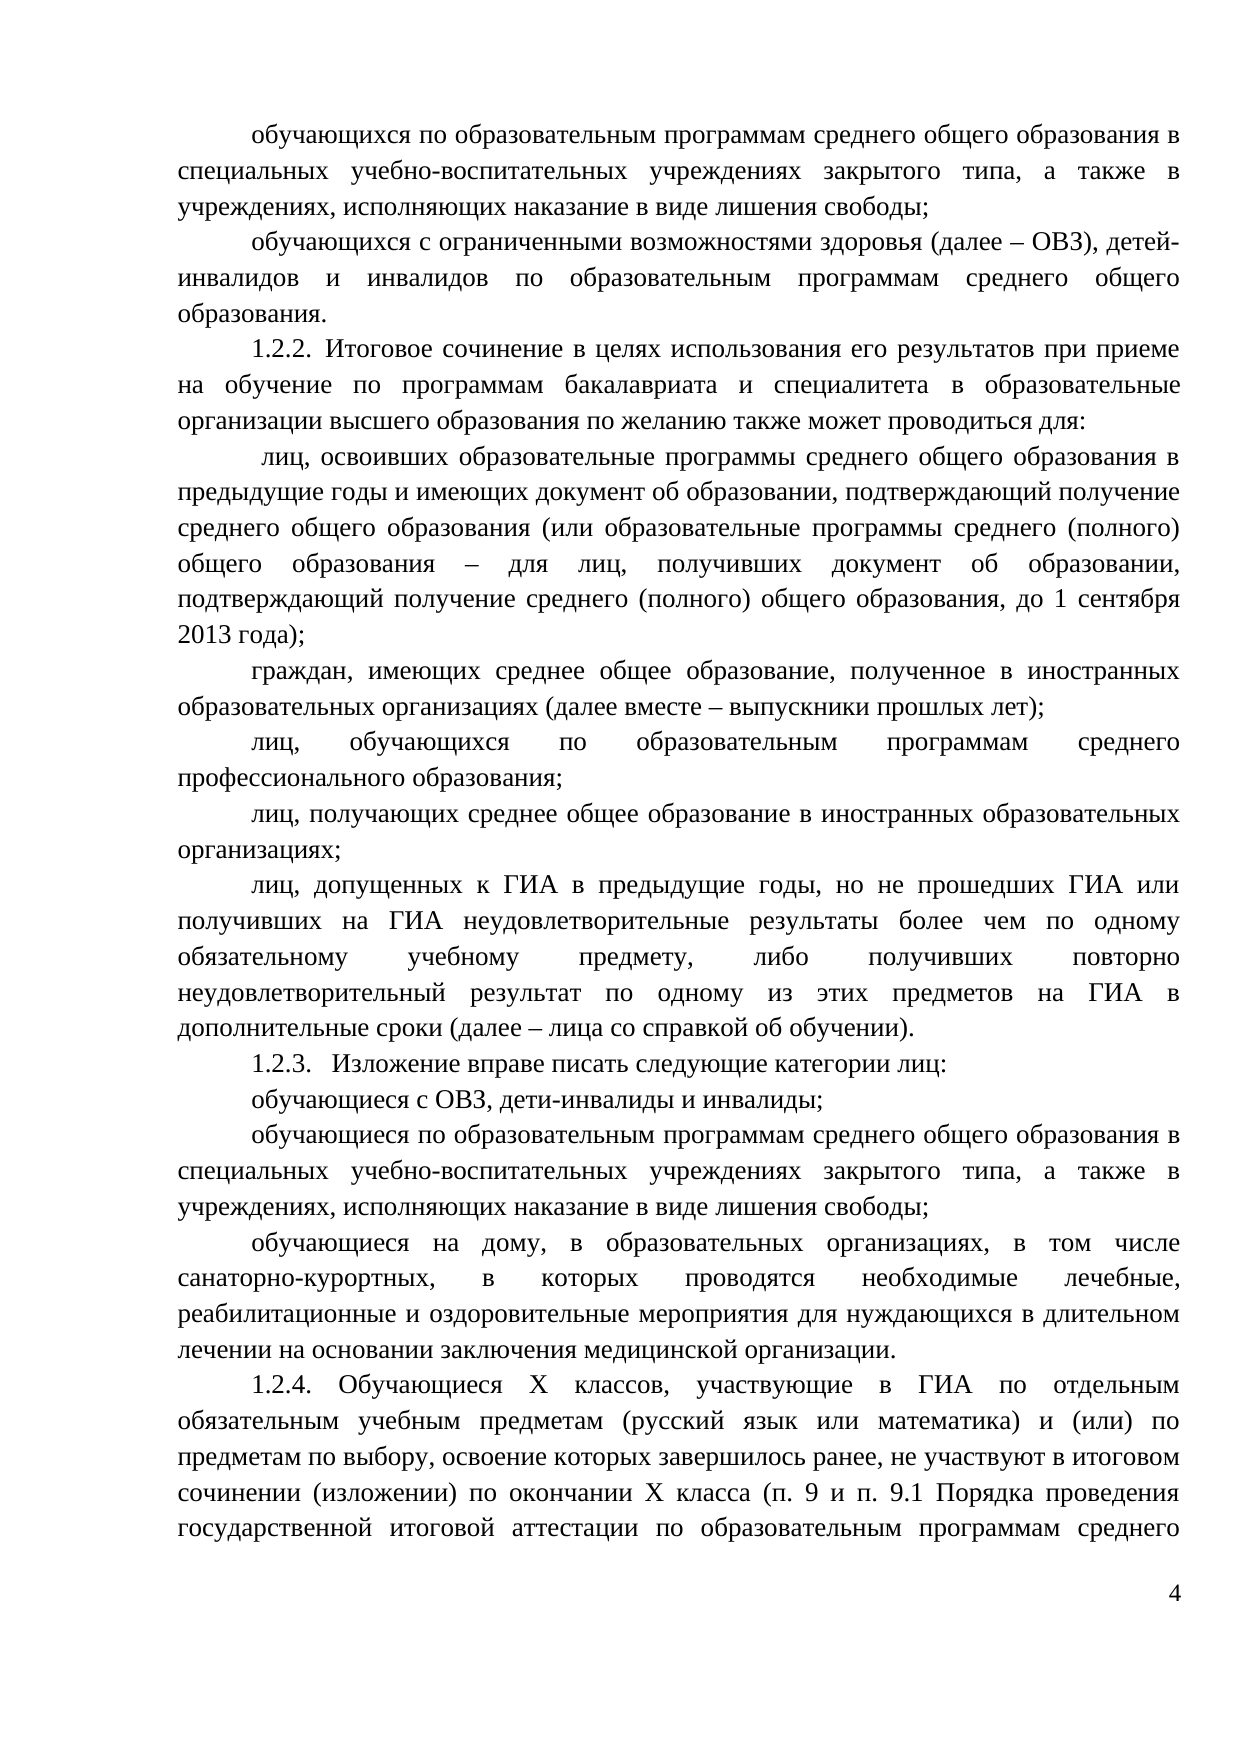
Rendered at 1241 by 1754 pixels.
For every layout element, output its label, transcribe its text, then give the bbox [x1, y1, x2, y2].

text 1.2.2. Итоговое сочинение в целях использования его результатов при приеме на обучение по программам бакалавриата и специалитета в образовательные организации высшего образования по желанию также может проводиться для: [177, 332, 1181, 435]
text обучающиеся по образовательным программам среднего общего образования в специальных учебно-воспитательных учреждениях закрытого типа, а также в учреждениях, исполняющих наказание в виде лишения свободы; [177, 1118, 1181, 1221]
text лиц, допущенных к ГИА в предыдущие годы, но не прошедших ГИА или получивших на ГИА неудовлетворительные результаты более чем по одному обязательному учебному предмету, либо получивших повторно неудовлетворительный результат по одному из этих предметов на ГИА в дополнительные сроки (далее – лица со справкой об обучении). [177, 868, 1181, 1042]
text обучающихся по образовательным программам среднего общего образования в специальных учебно-воспитательных учреждениях закрытого типа, а также в учреждениях, исполняющих наказание в виде лишения свободы; [177, 118, 1181, 221]
text обучающиеся на дому, в образовательных организациях, в том числе санаторно-курортных, в которых проводятся необходимые лечебные, реабилитационные и оздоровительные мероприятия для нуждающихся в длительном лечении на основании заключения медицинской организации. [177, 1226, 1181, 1364]
text лиц, обучающихся по образовательным программам среднего профессионального образования; [177, 726, 1181, 792]
text лиц, освоивших образовательные программы среднего общего образования в предыдущие годы и имеющих документ об образовании, подтверждающий получение среднего общего образования (или образовательные программы среднего (полного) общего образования – для лиц, получивших документ об образовании, подтверждающий получение среднего (полного) общего образования, до 1 сентября 2013 года); [177, 440, 1181, 649]
text граждан, имеющих среднее общее образование, полученное в иностранных образовательных организациях (далее вместе – выпускники прошлых лет); [177, 654, 1181, 721]
text 1.2.3. Изложение вправе писать следующие категории лиц: [177, 1047, 1181, 1078]
text обучающиеся с ОВЗ, дети-инвалиды и инвалиды; [177, 1083, 1181, 1114]
text лиц, получающих среднее общее образование в иностранных образовательных организациях; [177, 797, 1181, 864]
text 1.2.4. Обучающиеся X классов, участвующие в ГИА по отдельным обязательным учебным предметам (русский язык или математика) и (или) по предметам по выбору, освоение которых завершилось ранее, не участвуют в итоговом сочинении (изложении) по окончании X класса (п. 9 и п. 9.1 Порядка проведения государственной итоговой аттестации по образовательным программам среднего [177, 1369, 1181, 1543]
text обучающихся с ограниченными возможностями здоровья (далее – ОВЗ), детей-инвалидов и инвалидов по образовательным программам среднего общего образования. [177, 225, 1181, 328]
